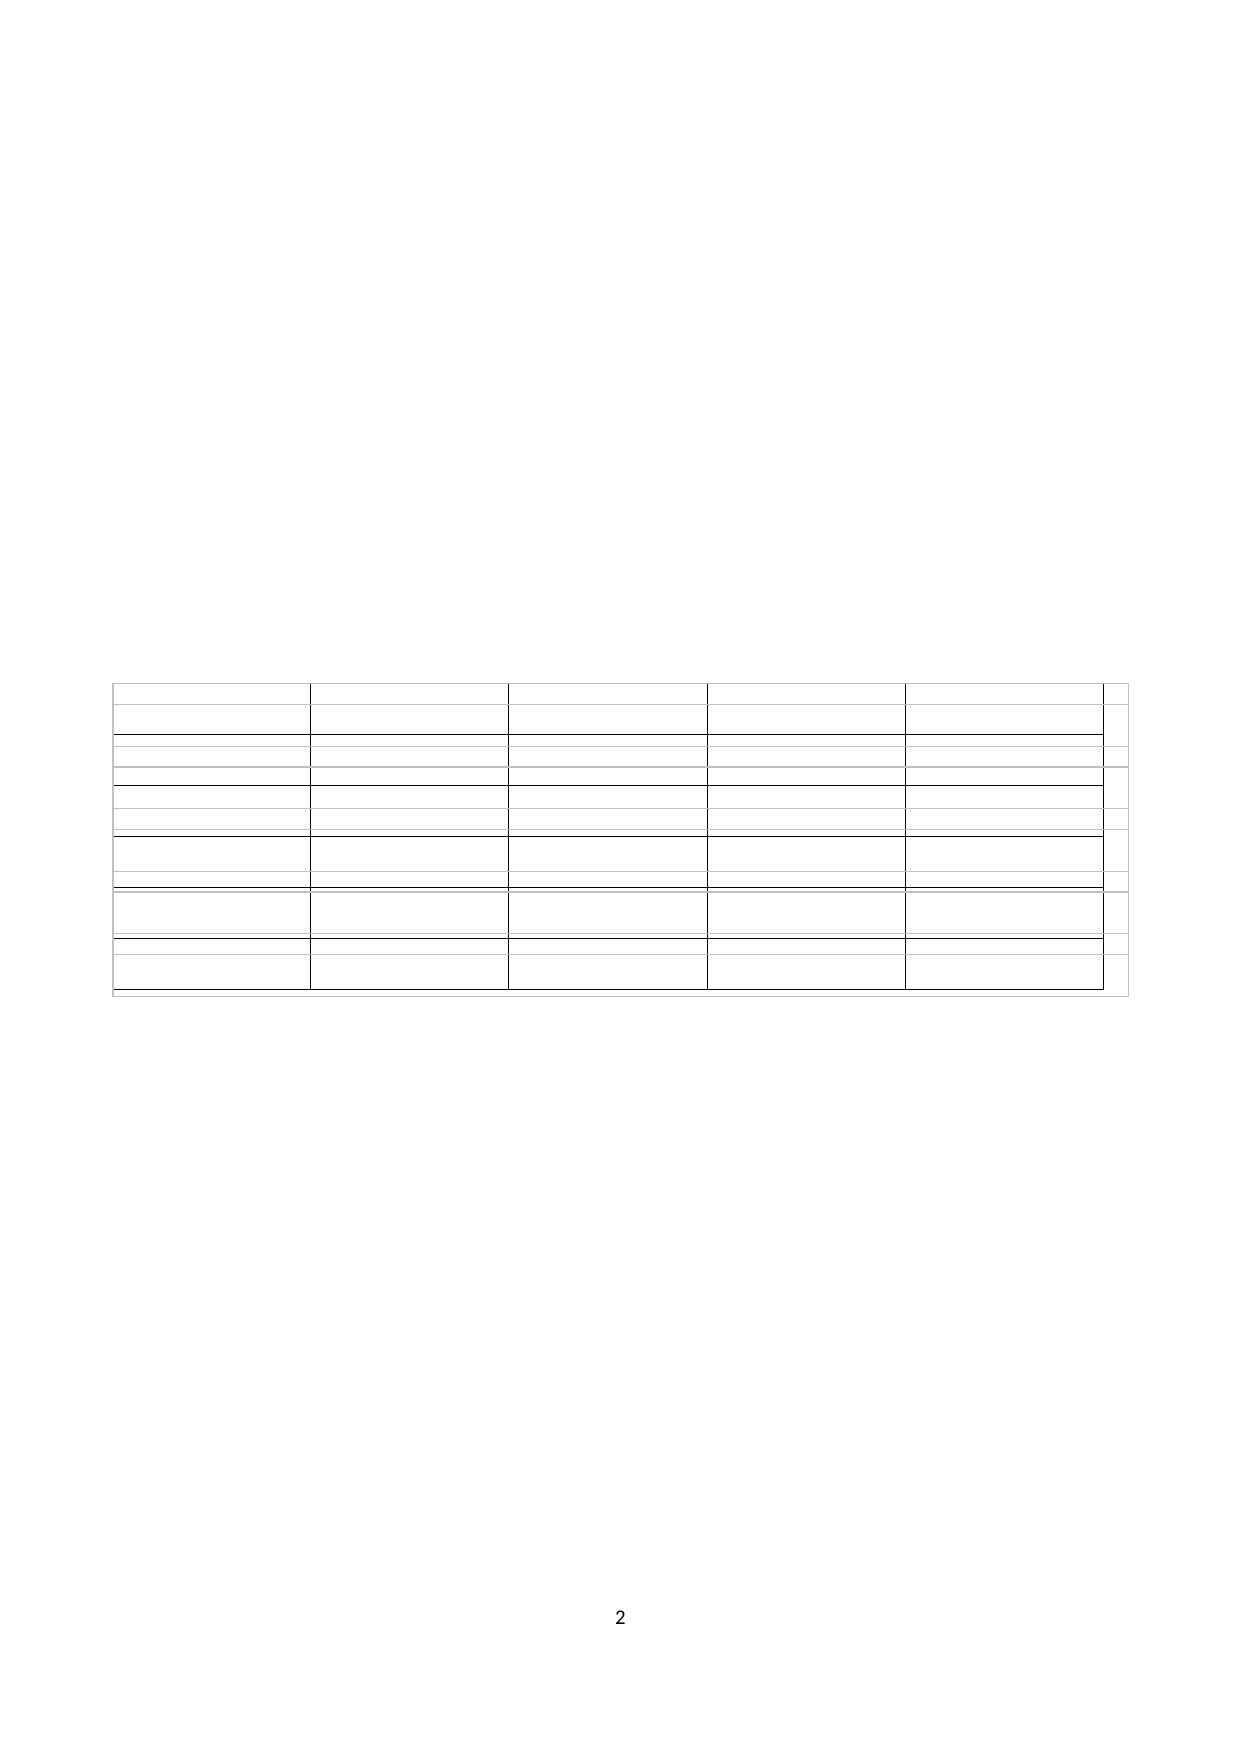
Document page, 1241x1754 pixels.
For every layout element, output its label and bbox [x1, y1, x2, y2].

table_cell [114, 872, 310, 887]
table_cell [906, 939, 1103, 954]
table_cell [114, 893, 310, 933]
table_cell [708, 934, 905, 938]
table_cell [114, 809, 310, 829]
table_cell [311, 872, 508, 887]
table_cell [708, 735, 905, 746]
table_cell [708, 939, 905, 954]
table_cell [708, 768, 905, 785]
table_cell [708, 955, 905, 989]
table_cell [509, 684, 707, 704]
table_cell [906, 735, 1103, 746]
table_cell [311, 955, 508, 989]
table_cell [311, 735, 508, 746]
table_cell [509, 786, 707, 808]
table_cell [509, 955, 707, 989]
table_cell [311, 768, 508, 785]
table_cell [311, 939, 508, 954]
table_cell [906, 837, 1103, 871]
table_cell [509, 872, 707, 887]
table_cell [509, 747, 707, 766]
table_cell [114, 705, 310, 734]
table_cell [114, 939, 310, 954]
table_cell [311, 893, 508, 933]
table_cell [708, 893, 905, 933]
table_cell [509, 735, 707, 746]
table_cell [509, 837, 707, 871]
table_cell [906, 830, 1103, 836]
table_cell [509, 893, 707, 933]
table_cell [311, 809, 508, 829]
table_cell [311, 830, 508, 836]
table_cell [906, 747, 1103, 766]
table_cell [509, 705, 707, 734]
table_cell [311, 837, 508, 871]
table_cell [906, 955, 1103, 989]
table_cell [311, 747, 508, 766]
table_cell [114, 830, 310, 836]
table_cell [114, 684, 310, 704]
table_cell [708, 684, 905, 704]
table_cell [708, 872, 905, 887]
table_cell [708, 747, 905, 766]
table_cell [906, 768, 1103, 785]
table_cell [114, 837, 310, 871]
table_cell [114, 735, 310, 746]
table_cell [114, 747, 310, 766]
table_cell [509, 830, 707, 836]
table_cell [708, 837, 905, 871]
table_cell [906, 786, 1103, 808]
table_cell [906, 872, 1103, 887]
table_cell [509, 809, 707, 829]
table_cell [906, 809, 1103, 829]
table_cell [114, 786, 310, 808]
table_cell [509, 768, 707, 785]
table_cell [114, 768, 310, 785]
table_cell [311, 684, 508, 704]
table_cell [509, 934, 707, 938]
table_cell [114, 934, 310, 938]
table_cell [708, 786, 905, 808]
table_cell [708, 830, 905, 836]
table_cell [708, 809, 905, 829]
table_cell [906, 934, 1103, 938]
table_cell [311, 705, 508, 734]
table_cell [708, 705, 905, 734]
table_cell [906, 684, 1103, 704]
table_cell [906, 893, 1103, 933]
table_cell [311, 786, 508, 808]
table_cell [509, 939, 707, 954]
table_cell [114, 955, 310, 989]
table_cell [906, 705, 1103, 734]
table_cell [311, 934, 508, 938]
